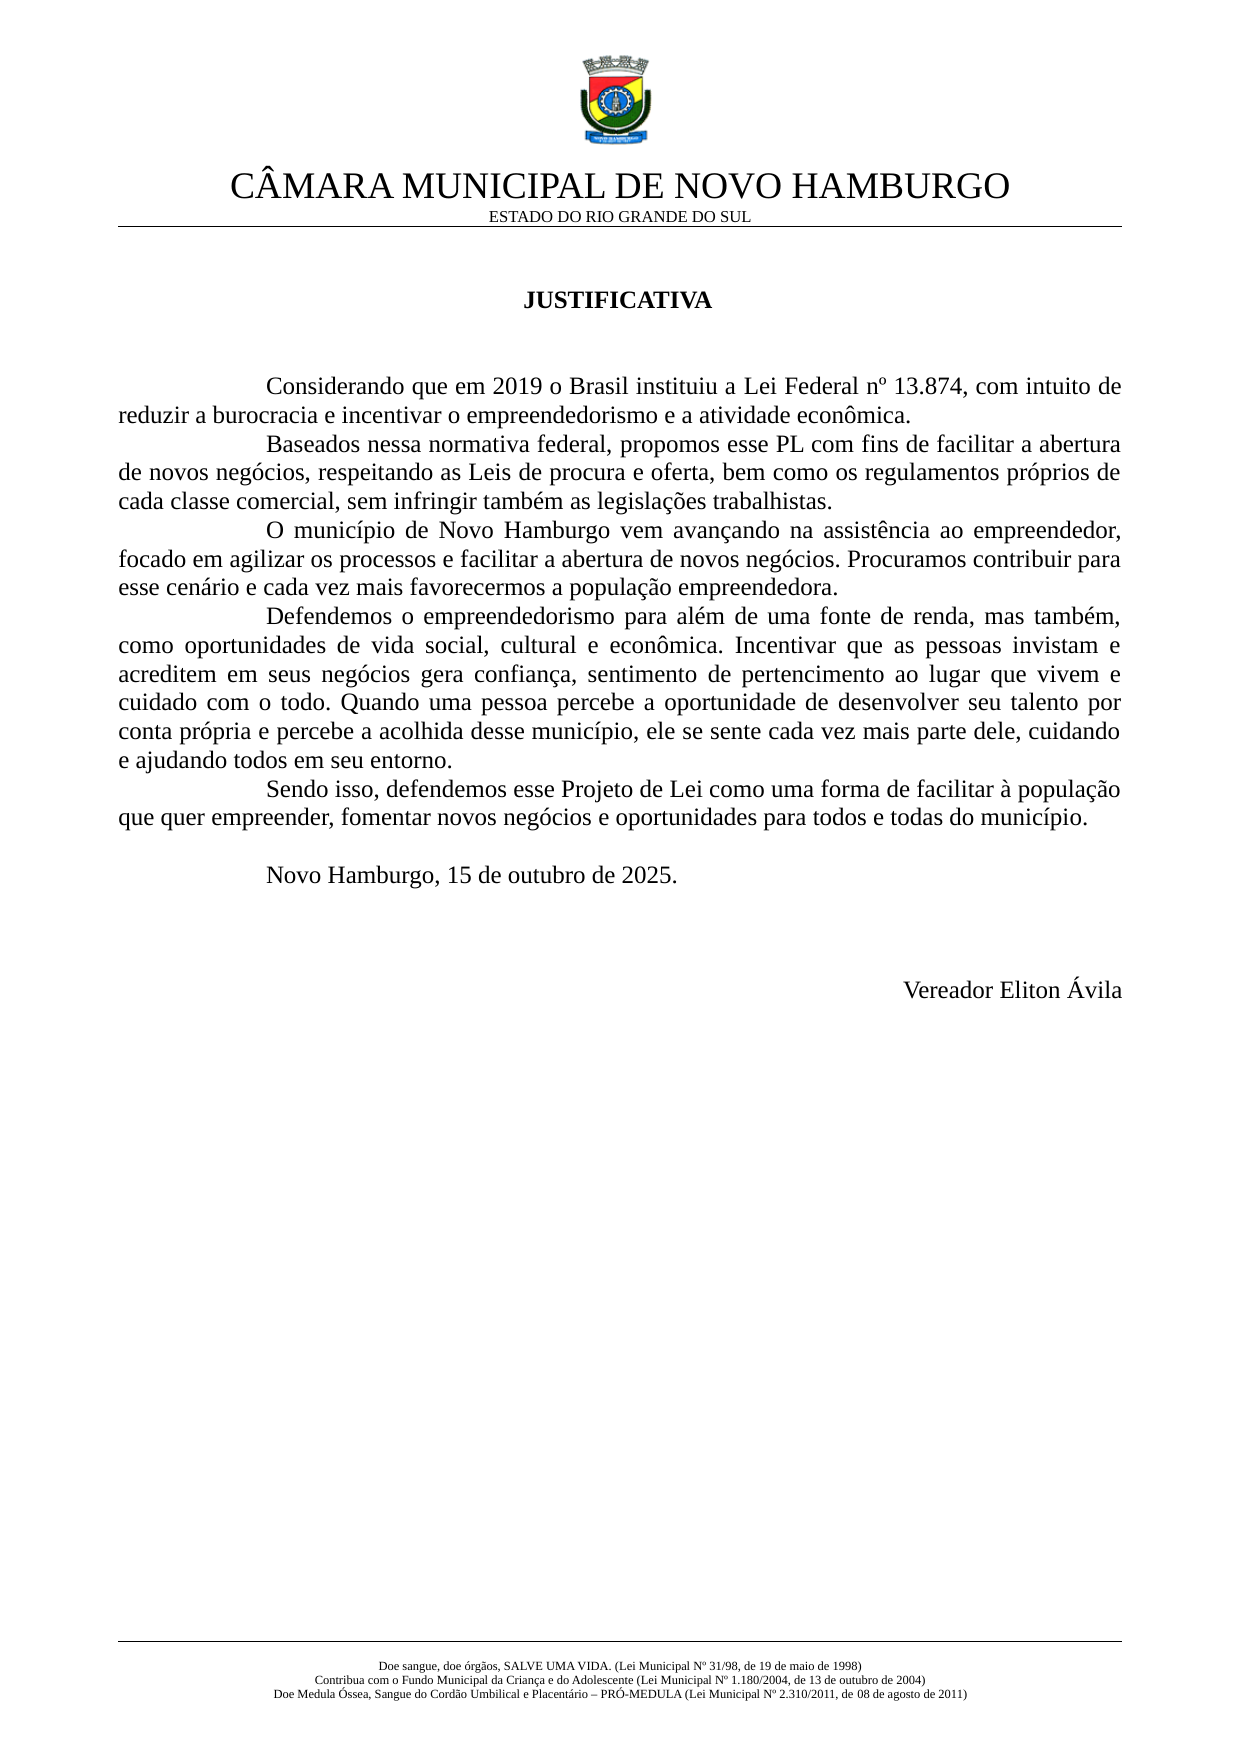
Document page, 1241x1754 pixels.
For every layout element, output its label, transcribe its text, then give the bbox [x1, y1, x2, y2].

text Novo Hamburgo, 15 de outubro de 2025. [118, 860, 1122, 889]
text Defendemos o empreendedorismo para além de uma fonte de renda, mas também, como oportunidades de vida social, cultural e econômica. Incentivar que as pessoas invistam e acreditem em seus negócios gera confiança, sentimento de pertencimento ao lugar que vivem e cuidado com o todo. Quando uma pessoa percebe a oportunidade de desenvolver seu talento por conta própria e percebe a acolhida desse município, ele se sente cada vez mais parte dele, cuidando e ajudando todos em seu entorno. [118, 601, 1122, 774]
text Considerando que em 2019 o Brasil instituiu a Lei Federal nº 13.874, com intuito de reduzir a burocracia e incentivar o empreendedorismo e a atividade econômica. [118, 371, 1122, 429]
text Baseados nessa normativa federal, propomos esse PL com fins de facilitar a abertura de novos negócios, respeitando as Leis de procura e oferta, bem como os regulamentos próprios de cada classe comercial, sem infringir também as legislações trabalhistas. [118, 429, 1122, 515]
text Sendo isso, defendemos esse Projeto de Lei como uma forma de facilitar à população que quer empreender, fomentar novos negócios e oportunidades para todos e todas do município. [118, 774, 1122, 831]
picture [574, 48, 655, 149]
text O município de Novo Hamburgo vem avançando na assistência ao empreendedor, focado em agilizar os processos e facilitar a abertura de novos negócios. Procuramos contribuir para esse cenário e cada vez mais favorecermos a população empreendedora. [118, 515, 1122, 601]
text JUSTIFICATIVA [118, 285, 1122, 314]
text Vereador Eliton Ávila [118, 975, 1122, 1004]
